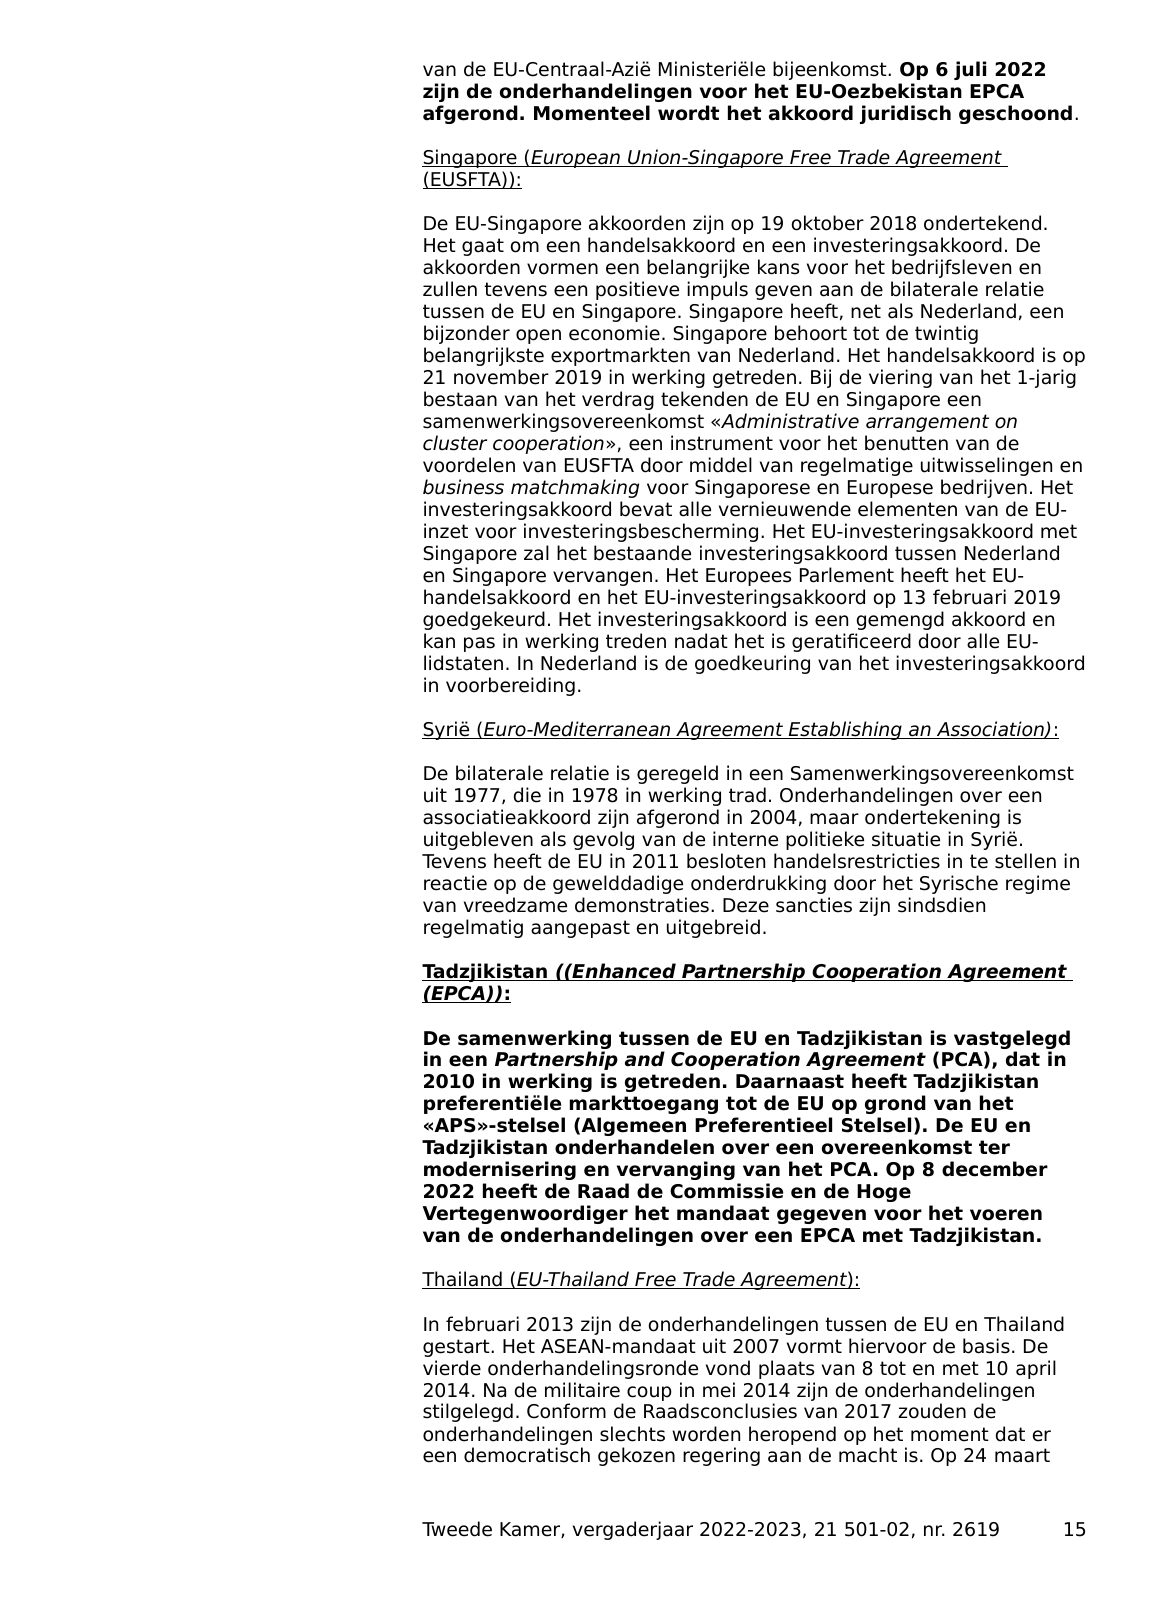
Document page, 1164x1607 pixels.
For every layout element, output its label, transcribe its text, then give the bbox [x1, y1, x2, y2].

text De samenwerking tussen de EU en Tadzjikistan is vastgelegd in een Partnership and Cooperation Agreement (PCA), dat in 2010 in werking is getreden. Daarnaast heeft Tadzjikistan preferentiële markttoegang tot de EU op grond van het «APS»-stelsel (Algemeen Preferentieel Stelsel). De EU en Tadzjikistan onderhandelen over een overeenkomst ter modernisering en vervanging van het PCA. Op 8 december 2022 heeft de Raad de Commissie en de Hoge Vertegenwoordiger het mandaat gegeven voor het voeren van de onderhandelingen over een EPCA met Tadzjikistan. [422, 1027, 1087, 1247]
text van de EU-Centraal-Azië Ministeriële bijeenkomst. Op 6 juli 2022 zijn de onderhandelingen voor het EU-Oezbekistan EPCA afgerond. Momenteel wordt het akkoord juridisch geschoond. [422, 59, 1087, 125]
subtitle Singapore (European Union-Singapore Free Trade Agreement (EUSFTA)): [422, 147, 1087, 191]
subtitle Thailand (EU-Thailand Free Trade Agreement): [422, 1269, 1087, 1291]
text In februari 2013 zijn de onderhandelingen tussen de EU en Thailand gestart. Het ASEAN-mandaat uit 2007 vormt hiervoor de basis. De vierde onderhandelingsronde vond plaats van 8 tot en met 10 april 2014. Na de militaire coup in mei 2014 zijn de onderhandelingen stilgelegd. Conform de Raadsconclusies van 2017 zouden de onderhandelingen slechts worden heropend op het moment dat er een democratisch gekozen regering aan de macht is. Op 24 maart [422, 1313, 1087, 1467]
text De bilaterale relatie is geregeld in een Samenwerkingsovereenkomst uit 1977, die in 1978 in werking trad. Onderhandelingen over een associatieakkoord zijn afgerond in 2004, maar ondertekening is uitgebleven als gevolg van de interne politieke situatie in Syrië. Tevens heeft de EU in 2011 besloten handelsrestricties in te stellen in reactie op de gewelddadige onderdrukking door het Syrische regime van vreedzame demonstraties. Deze sancties zijn sindsdien regelmatig aangepast en uitgebreid. [422, 763, 1087, 939]
subtitle Syrië (Euro-Mediterranean Agreement Establishing an Association): [422, 719, 1087, 741]
text De EU-Singapore akkoorden zijn op 19 oktober 2018 ondertekend. Het gaat om een handelsakkoord en een investeringsakkoord. De akkoorden vormen een belangrijke kans voor het bedrijfsleven en zullen tevens een positieve impuls geven aan de bilaterale relatie tussen de EU en Singapore. Singapore heeft, net als Nederland, een bijzonder open economie. Singapore behoort tot de twintig belangrijkste exportmarkten van Nederland. Het handelsakkoord is op 21 november 2019 in werking getreden. Bij de viering van het 1-jarig bestaan van het verdrag tekenden de EU en Singapore een samenwerkingsovereenkomst «Administrative arrangement on cluster cooperation», een instrument voor het benutten van de voordelen van EUSFTA door middel van regelmatige uitwisselingen en business matchmaking voor Singaporese en Europese bedrijven. Het investeringsakkoord bevat alle vernieuwende elementen van de EU-inzet voor investeringsbescherming. Het EU-investeringsakkoord met Singapore zal het bestaande investeringsakkoord tussen Nederland en Singapore vervangen. Het Europees Parlement heeft het EU-handelsakkoord en het EU-investeringsakkoord op 13 februari 2019 goedgekeurd. Het investeringsakkoord is een gemengd akkoord en kan pas in werking treden nadat het is geratificeerd door alle EU-lidstaten. In Nederland is de goedkeuring van het investeringsakkoord in voorbereiding. [422, 213, 1087, 697]
subtitle Tadzjikistan ((Enhanced Partnership Cooperation Agreement (EPCA)): [422, 961, 1087, 1005]
